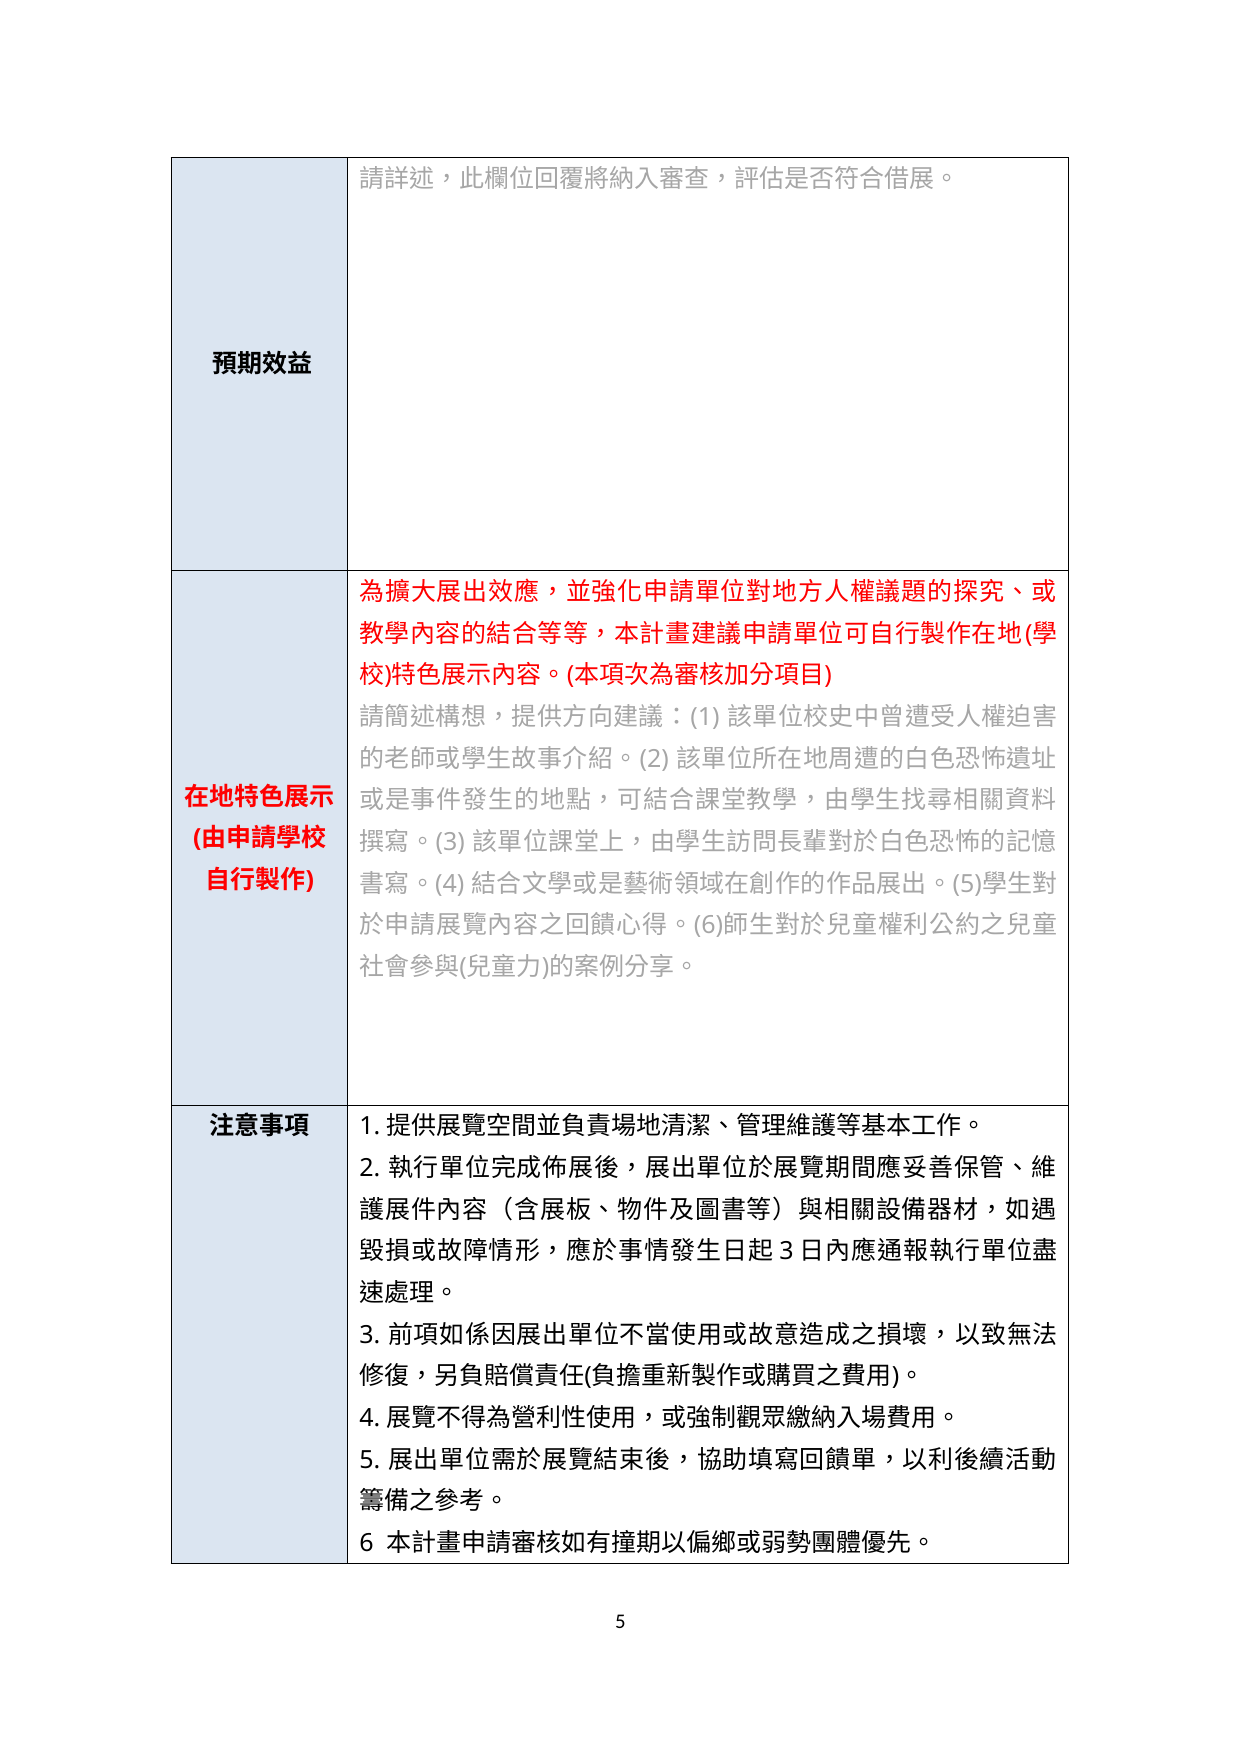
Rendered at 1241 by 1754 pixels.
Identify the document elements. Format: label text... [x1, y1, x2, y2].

table_cell 請詳述，此欄位回覆將納入審查，評估是否符合借展。 [348, 158, 1068, 570]
table_cell 為擴大展出效應，並強化申請單位對地方人權議題的探究、或教學內容的結合等等，本計畫建議申請單位可自行製作在地(學校)特色展示內容。(本項次為審核加分項目) 請簡述構想，提供方向建議：(1) 該單位校史中曾遭受人權迫害的老師或學生故事介紹。(2) 該單位所在地周遭的白色恐怖遺址或是事件發生的地點，可結合課堂教學，由學生找尋相關資料撰寫。(3) 該單位課堂上，由學生訪問長輩對於白色恐怖的記憶書寫。(4) 結合文學或是藝術領域在創作的作品展出。(5)學生對於申請展覽內容之回饋心得。(6)師生對於兒童權利公約之兒童社會參與(兒童力)的案例分享。 [348, 571, 1068, 1105]
table_cell 在地特色展示(由申請學校自行製作) [172, 571, 347, 1105]
table_cell 預期效益 [172, 158, 347, 570]
table_cell 1. 提供展覽空間並負責場地清潔、管理維護等基本工作。 2. 執行單位完成佈展後，展出單位於展覽期間應妥善保管、維護展件內容（含展板、物件及圖書等）與相關設備器材，如遇毀損或故障情形，應於事情發生日起3日內應通報執行單位盡速處理。 3. 前項如係因展出單位不當使用或故意造成之損壞，以致無法修復，另負賠償責任(負擔重新製作或購買之費用)。 4. 展覽不得為營利性使用，或強制觀眾繳納入場費用。 5. 展出單位需於展覽結束後，協助填寫回饋單，以利後續活動籌備之參考。 6 本計畫申請審核如有撞期以偏鄉或弱勢團體優先。 [348, 1106, 1068, 1563]
table_cell 注意事項 [172, 1106, 347, 1563]
